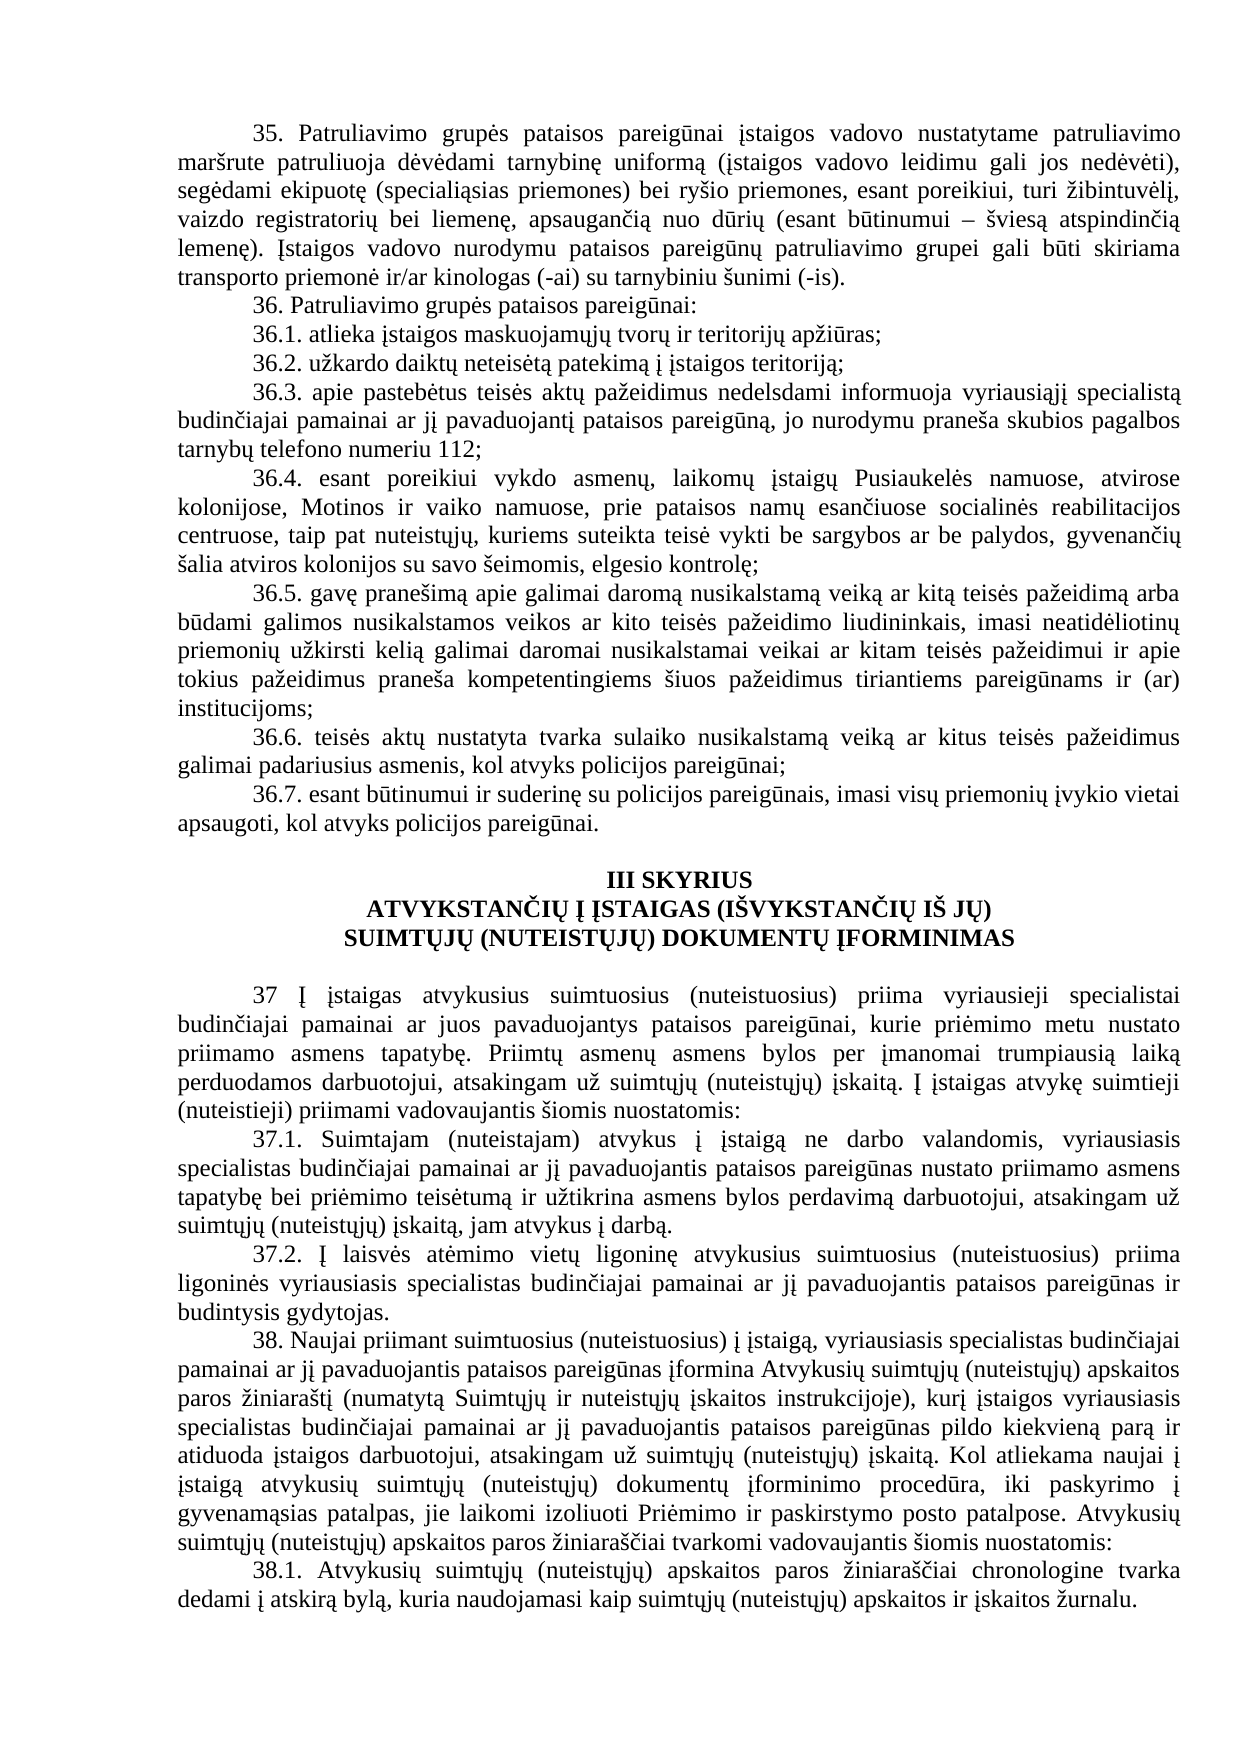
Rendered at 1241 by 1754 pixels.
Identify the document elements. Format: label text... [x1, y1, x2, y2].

text 36. Patruliavimo grupės pataisos pareigūnai: [177, 291, 1181, 319]
text III SKYRIUS [177, 866, 1181, 894]
text 36.4. esant poreikiui vykdo asmenų, laikomų įstaigų Pusiaukelės namuose, atvirose kolonijose, Motinos ir vaiko namuose, prie pataisos namų esančiuose socialinės reabilitacijos centruose, taip pat nuteistųjų, kuriems suteikta teisė vykti be sargybos ar be palydos, gyvenančių šalia atviros kolonijos su savo šeimomis, elgesio kontrolę; [177, 463, 1181, 578]
text 36.7. esant būtinumui ir suderinę su policijos pareigūnais, imasi visų priemonių įvykio vietai apsaugoti, kol atvyks policijos pareigūnai. [177, 779, 1181, 837]
text ATVYKSTANČIŲ Į ĮSTAIGAS (IŠVYKSTANČIŲ IŠ JŲ) [177, 894, 1181, 923]
text 36.3. apie pastebėtus teisės aktų pažeidimus nedelsdami informuoja vyriausiąjį specialistą budinčiajai pamainai ar jį pavaduojantį pataisos pareigūną, jo nurodymu praneša skubios pagalbos tarnybų telefono numeriu 112; [177, 377, 1181, 463]
text 37 Į įstaigas atvykusius suimtuosius (nuteistuosius) priima vyriausieji specialistai budinčiajai pamainai ar juos pavaduojantys pataisos pareigūnai, kurie priėmimo metu nustato priimamo asmens tapatybę. Priimtų asmenų asmens bylos per įmanomai trumpiausią laiką perduodamos darbuotojui, atsakingam už suimtųjų (nuteistųjų) įskaitą. Į įstaigas atvykę suimtieji (nuteistieji) priimami vadovaujantis šiomis nuostatomis: [177, 981, 1181, 1124]
text 36.6. teisės aktų nustatyta tvarka sulaiko nusikalstamą veiką ar kitus teisės pažeidimus galimai padariusius asmenis, kol atvyks policijos pareigūnai; [177, 722, 1181, 779]
text 36.2. užkardo daiktų neteisėtą patekimą į įstaigos teritoriją; [177, 348, 1181, 377]
text 38.1. Atvykusių suimtųjų (nuteistųjų) apskaitos paros žiniaraščiai chronologine tvarka dedami į atskirą bylą, kuria naudojamasi kaip suimtųjų (nuteistųjų) apskaitos ir įskaitos žurnalu. [177, 1556, 1181, 1613]
text SUIMTŲJŲ (NUTEISTŲJŲ) DOKUMENTŲ ĮFORMINIMAS [177, 923, 1181, 952]
text 37.2. Į laisvės atėmimo vietų ligoninę atvykusius suimtuosius (nuteistuosius) priima ligoninės vyriausiasis specialistas budinčiajai pamainai ar jį pavaduojantis pataisos pareigūnas ir budintysis gydytojas. [177, 1239, 1181, 1326]
text 36.1. atlieka įstaigos maskuojamųjų tvorų ir teritorijų apžiūras; [177, 319, 1181, 348]
text 38. Naujai priimant suimtuosius (nuteistuosius) į įstaigą, vyriausiasis specialistas budinčiajai pamainai ar jį pavaduojantis pataisos pareigūnas įformina Atvykusių suimtųjų (nuteistųjų) apskaitos paros žiniaraštį (numatytą Suimtųjų ir nuteistųjų įskaitos instrukcijoje), kurį įstaigos vyriausiasis specialistas budinčiajai pamainai ar jį pavaduojantis pataisos pareigūnas pildo kiekvieną parą ir atiduoda įstaigos darbuotojui, atsakingam už suimtųjų (nuteistųjų) įskaitą. Kol atliekama naujai į įstaigą atvykusių suimtųjų (nuteistųjų) dokumentų įforminimo procedūra, iki paskyrimo į gyvenamąsias patalpas, jie laikomi izoliuoti Priėmimo ir paskirstymo posto patalpose. Atvykusių suimtųjų (nuteistųjų) apskaitos paros žiniaraščiai tvarkomi vadovaujantis šiomis nuostatomis: [177, 1326, 1181, 1556]
text 35. Patruliavimo grupės pataisos pareigūnai įstaigos vadovo nustatytame patruliavimo maršrute patruliuoja dėvėdami tarnybinę uniformą (įstaigos vadovo leidimu gali jos nedėvėti), segėdami ekipuotę (specialiąsias priemones) bei ryšio priemones, esant poreikiui, turi žibintuvėlį, vaizdo registratorių bei liemenę, apsaugančią nuo dūrių (esant būtinumui – šviesą atspindinčią lemenę). Įstaigos vadovo nurodymu pataisos pareigūnų patruliavimo grupei gali būti skiriama transporto priemonė ir/ar kinologas (-ai) su tarnybiniu šunimi (-is). [177, 118, 1181, 291]
text 36.5. gavę pranešimą apie galimai daromą nusikalstamą veiką ar kitą teisės pažeidimą arba būdami galimos nusikalstamos veikos ar kito teisės pažeidimo liudininkais, imasi neatidėliotinų priemonių užkirsti kelią galimai daromai nusikalstamai veikai ar kitam teisės pažeidimui ir apie tokius pažeidimus praneša kompetentingiems šiuos pažeidimus tiriantiems pareigūnams ir (ar) institucijoms; [177, 578, 1181, 722]
text 37.1. Suimtajam (nuteistajam) atvykus į įstaigą ne darbo valandomis, vyriausiasis specialistas budinčiajai pamainai ar jį pavaduojantis pataisos pareigūnas nustato priimamo asmens tapatybę bei priėmimo teisėtumą ir užtikrina asmens bylos perdavimą darbuotojui, atsakingam už suimtųjų (nuteistųjų) įskaitą, jam atvykus į darbą. [177, 1124, 1181, 1239]
